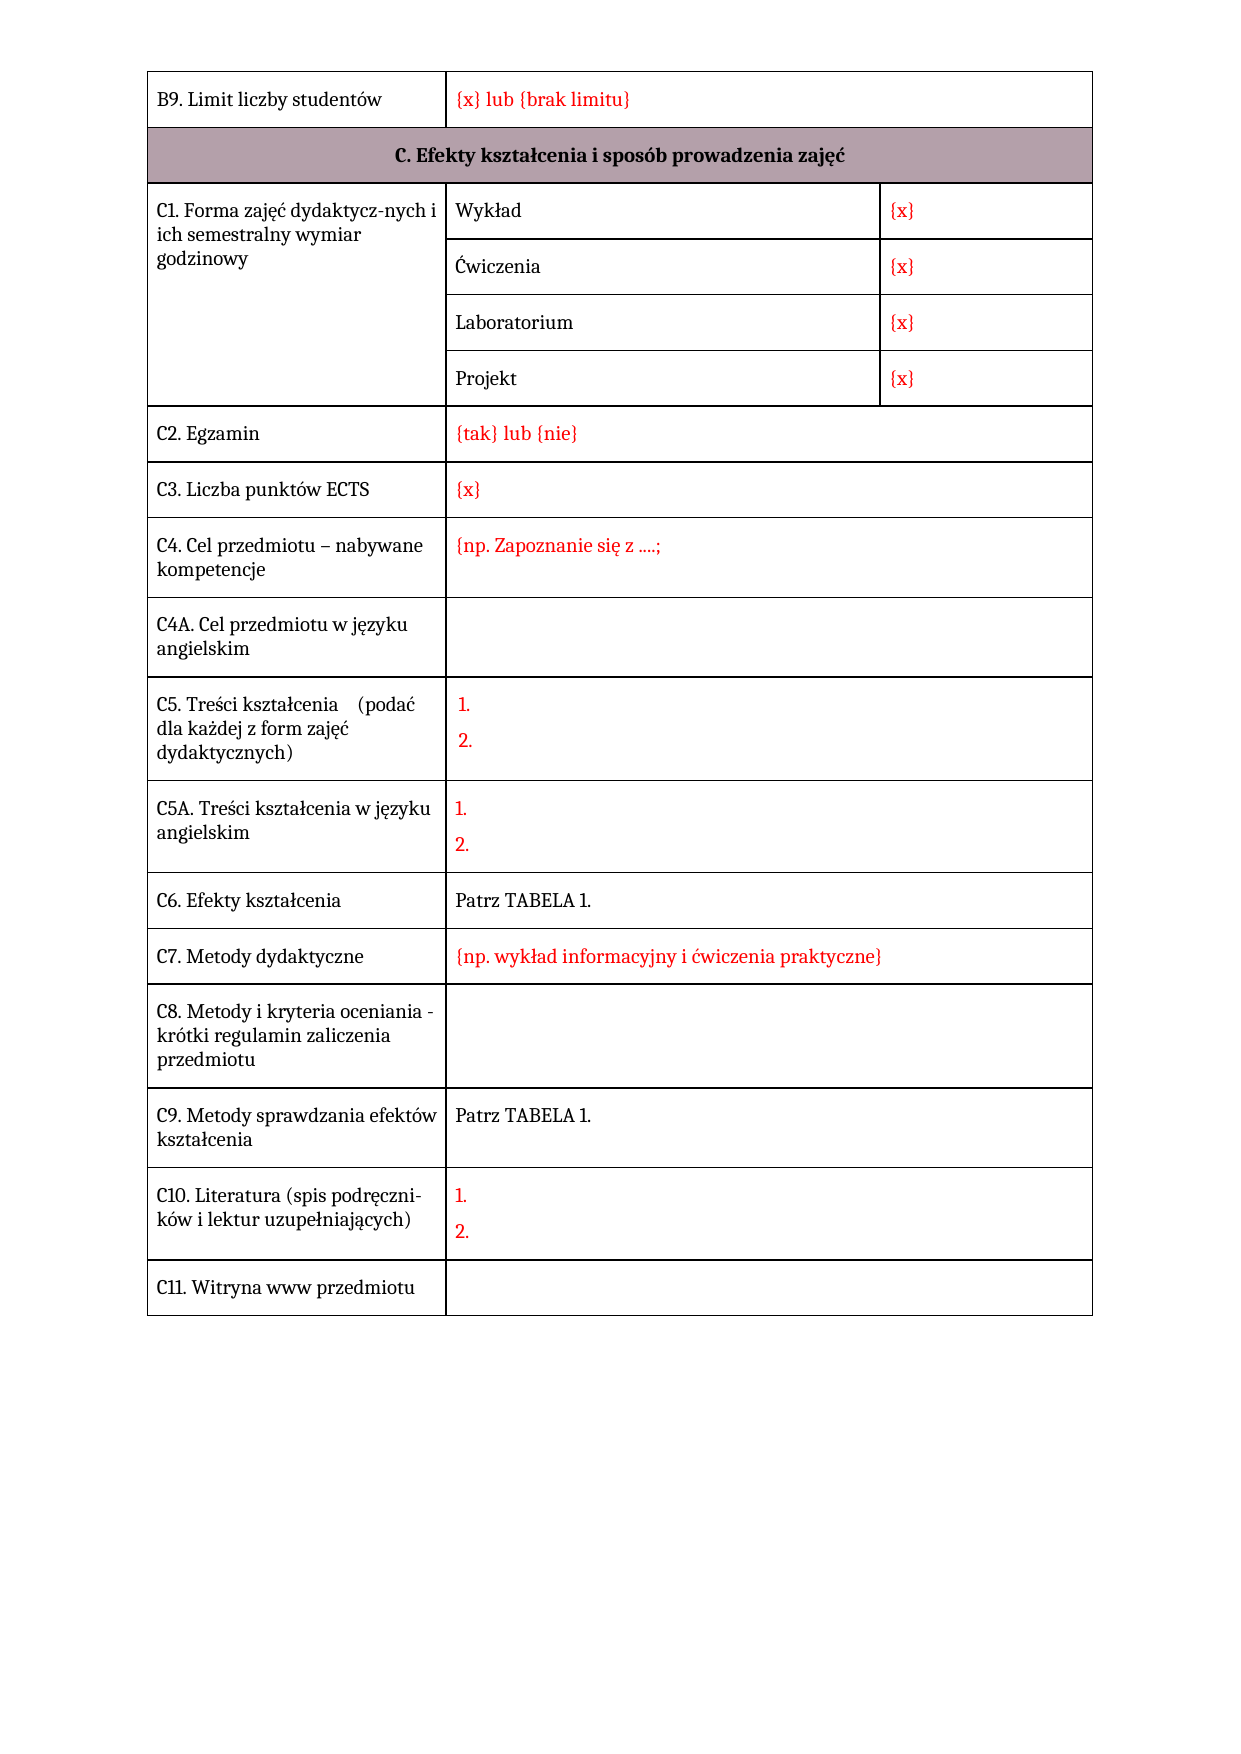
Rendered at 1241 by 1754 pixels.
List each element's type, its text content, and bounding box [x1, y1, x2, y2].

table_cell C7. Metody dydaktyczne [148, 929, 445, 983]
table_cell C5. Treści kształcenia (podać dla każdej z form zajęć dydaktycznych) [148, 678, 445, 780]
table_cell C4A. Cel przedmiotu w języku angielskim [148, 598, 445, 676]
table_cell 1. 2. [447, 1168, 1092, 1259]
table_cell {x} [881, 240, 1092, 294]
table_cell C9. Metody sprawdzania efektów kształcenia [148, 1089, 445, 1167]
table_cell C1. Forma zajęć dydaktycz-nych i ich semestralny wymiar godzinowy [148, 184, 445, 405]
table_cell B9. Limit liczby studentów [148, 72, 445, 127]
table_cell C4. Cel przedmiotu – nabywane kompetencje [148, 518, 445, 596]
table_cell Laboratorium [447, 295, 879, 349]
table_cell C8. Metody i kryteria oceniania - krótki regulamin zaliczenia przedmiotu [148, 985, 445, 1087]
table_cell C10. Literatura (spis podręczni-ków i lektur uzupełniających) [148, 1168, 445, 1259]
table_cell {x} [447, 463, 1092, 517]
table_cell {np. Zapoznanie się z ....; [447, 518, 1092, 596]
table_cell 1. 2. [447, 781, 1092, 872]
table_cell C2. Egzamin [148, 407, 445, 461]
table_cell C5A. Treści kształcenia w języku angielskim [148, 781, 445, 872]
table_cell Patrz TABELA 1. [447, 1089, 1092, 1167]
table_cell C. Efekty kształcenia i sposób prowadzenia zajęć [148, 128, 1092, 182]
table_cell Wykład [447, 184, 879, 238]
table_cell C11. Witryna www przedmiotu [148, 1261, 445, 1314]
table_cell {tak} lub {nie} [447, 407, 1092, 461]
table_cell {x} [881, 295, 1092, 349]
table_cell C3. Liczba punktów ECTS [148, 463, 445, 517]
table_cell [447, 598, 1092, 676]
table_cell [447, 1261, 1092, 1314]
table_cell Ćwiczenia [447, 240, 879, 294]
table_cell {x} [881, 184, 1092, 238]
table_cell [447, 678, 1092, 780]
table_cell [447, 985, 1092, 1087]
table_cell {x} [881, 351, 1092, 405]
table_cell C6. Efekty kształcenia [148, 873, 445, 928]
table_cell Projekt [447, 351, 879, 405]
table_cell {x} lub {brak limitu} [447, 72, 1092, 127]
table_cell {np. wykład informacyjny i ćwiczenia praktyczne} [447, 929, 1092, 983]
table_cell Patrz TABELA 1. [447, 873, 1092, 928]
